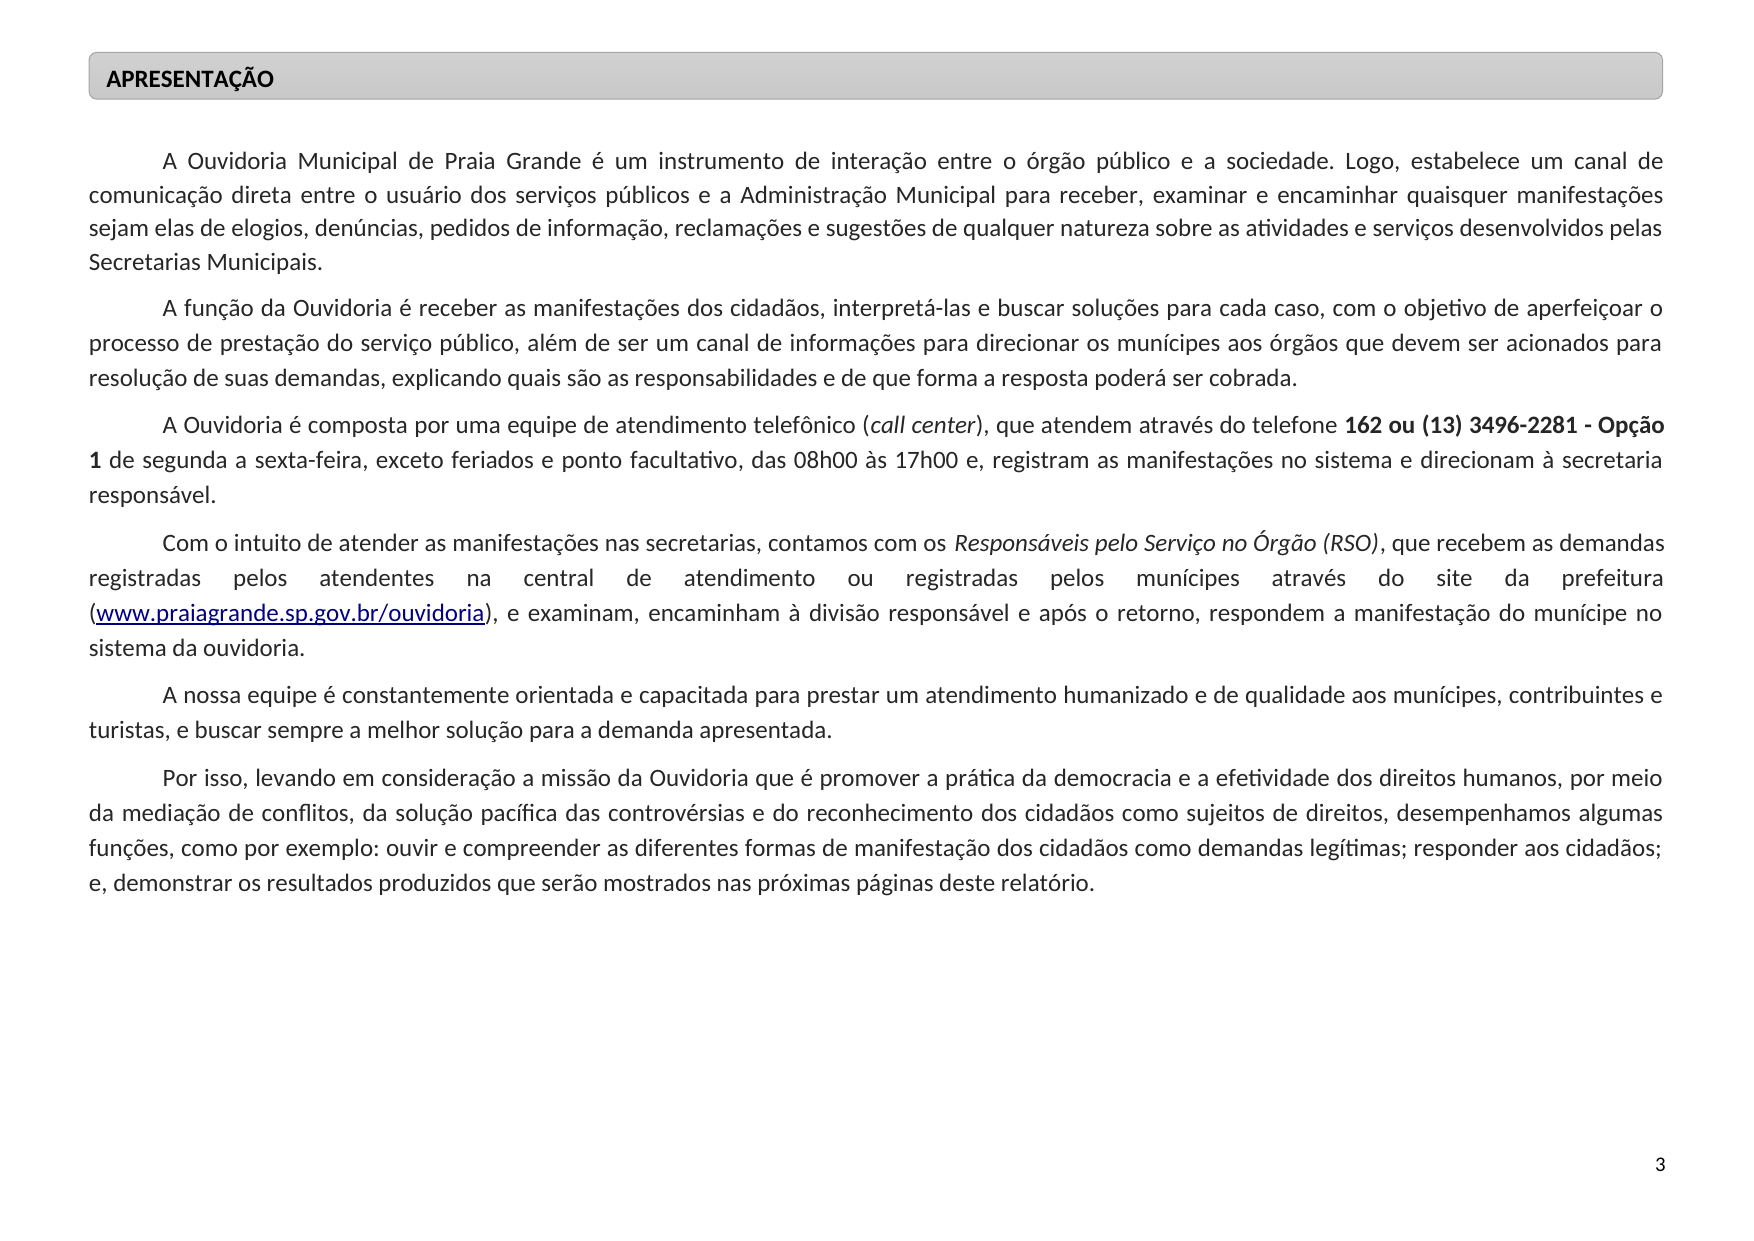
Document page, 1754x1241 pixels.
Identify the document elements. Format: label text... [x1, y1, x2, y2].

text Por isso, levando em consideração a missão da Ouvidoria que é promover a prática da democracia e a efetividade dos direitos humanos, por meio da mediação de conflitos, da solução pacífica das controvérsias e do reconhecimento dos cidadãos como sujeitos de direitos, desempenhamos algumas funções, como por exemplo: ouvir e compreender as diferentes formas de manifestação dos cidadãos como demandas legítimas; responder aos cidadãos; e, demonstrar os resultados produzidos que serão mostrados nas próximas páginas deste relatório. [89, 762, 1665, 897]
text A nossa equipe é constantemente orientada e capacitada para prestar um atendimento humanizado e de qualidade aos munícipes, contribuintes e turistas, e buscar sempre a melhor solução para a demanda apresentada. [89, 679, 1665, 745]
text A função da Ouvidoria é receber as manifestações dos cidadãos, interpretá-las e buscar soluções para cada caso, com o objetivo de aperfeiçoar o processo de prestação do serviço público, além de ser um canal de informações para direcionar os munícipes aos órgãos que devem ser acionados para resolução de suas demandas, explicando quais são as responsabilidades e de que forma a resposta poderá ser cobrada. [89, 292, 1665, 392]
text A Ouvidoria é composta por uma equipe de atendimento telefônico (call center), que atendem através do telefone 162 ou (13) 3496-2281 - Opção 1 de segunda a sexta-feira, exceto feriados e ponto facultativo, das 08h00 às 17h00 e, registram as manifestações no sistema e direcionam à secretaria responsável. [89, 409, 1665, 510]
text Com o intuito de atender as manifestações nas secretarias, contamos com os Responsáveis pelo Serviço no Órgão (RSO), que recebem as demandas registradas pelos atendentes na central de atendimento ou registradas pelos munícipes através do site da prefeitura (www.praiagrande.sp.gov.br/ouvidoria), e examinam, encaminham à divisão responsável e após o retorno, respondem a manifestação do munícipe no sistema da ouvidoria. [89, 527, 1665, 662]
text A Ouvidoria Municipal de Praia Grande é um instrumento de interação entre o órgão público e a sociedade. Logo, estabelece um canal de comunicação direta entre o usuário dos serviços públicos e a Administração Municipal para receber, examinar e encaminhar quaisquer manifestações sejam elas de elogios, denúncias, pedidos de informação, reclamações e sugestões de qualquer natureza sobre as atividades e serviços desenvolvidos pelas Secretarias Municipais. [89, 145, 1665, 276]
